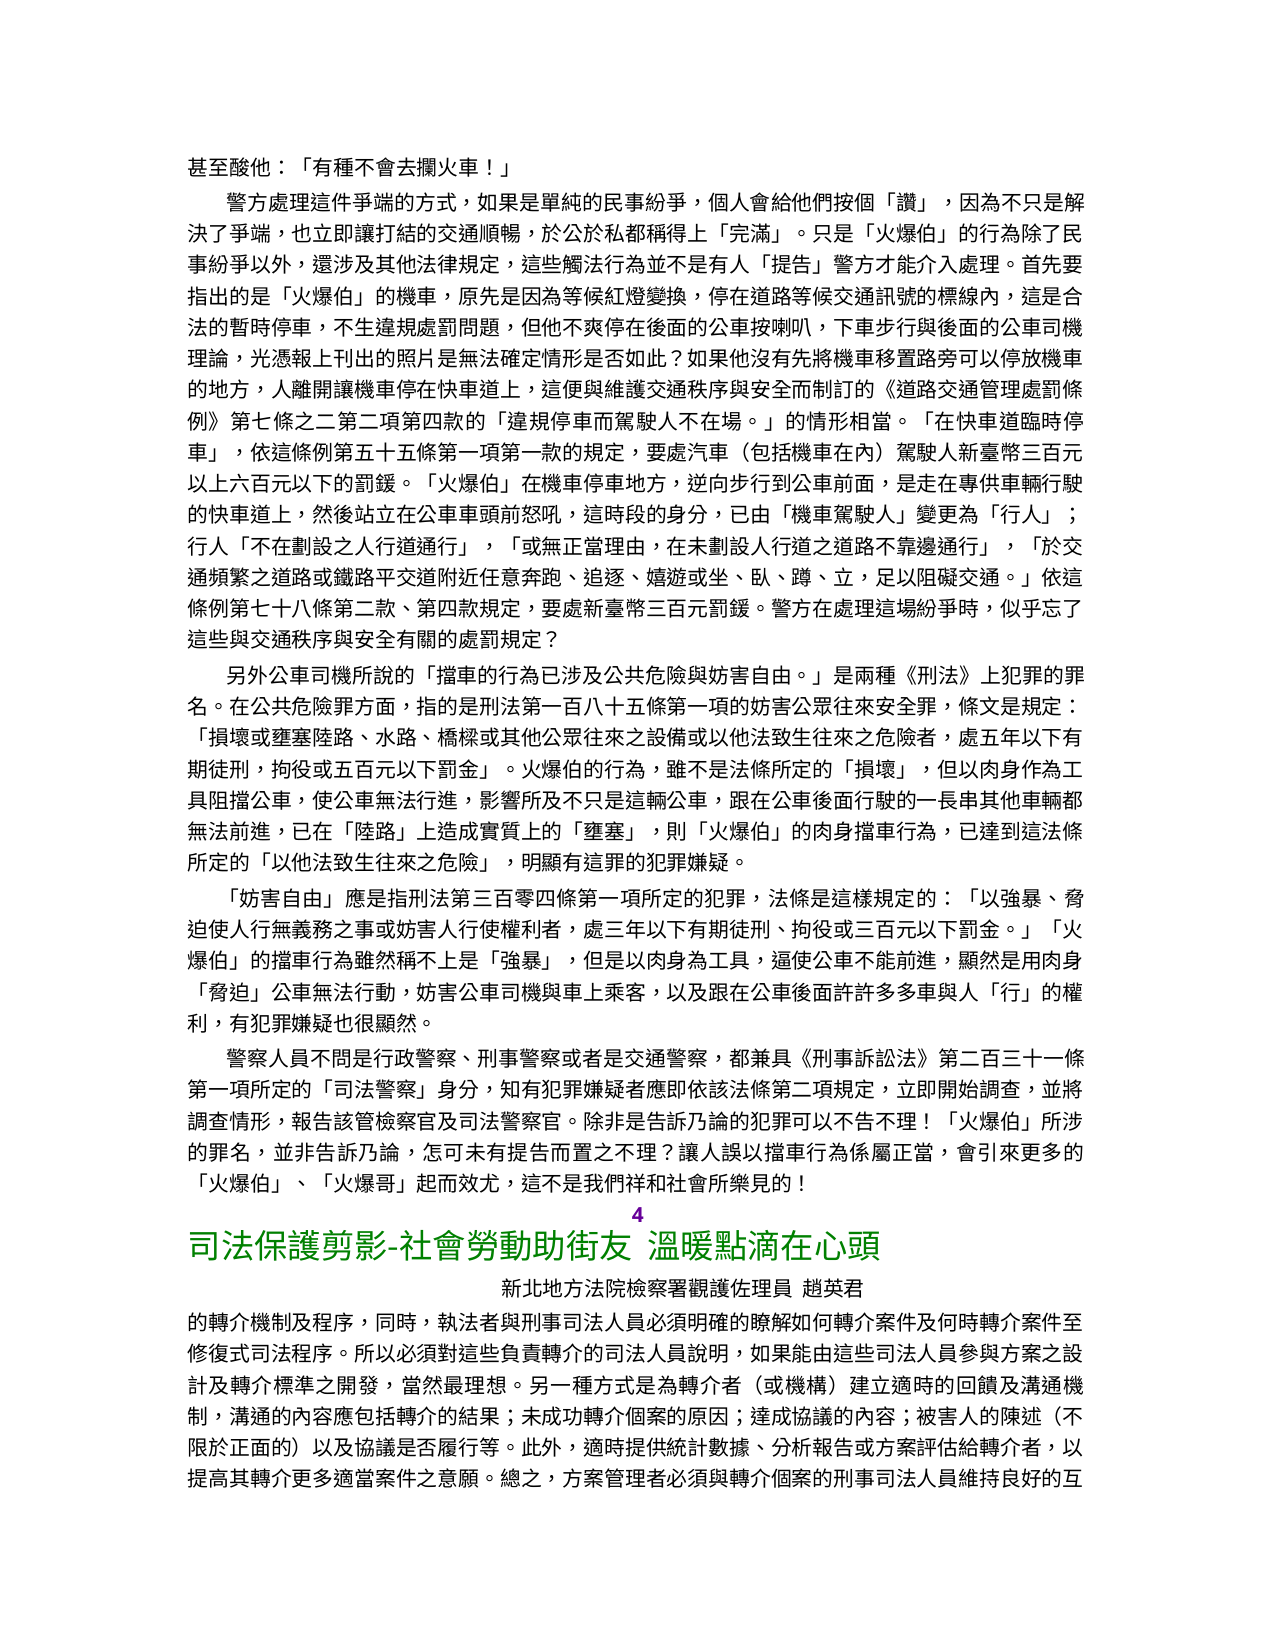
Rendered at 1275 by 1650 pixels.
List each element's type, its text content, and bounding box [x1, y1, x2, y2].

text 警方處理這件爭端的方式，如果是單純的民事紛爭，個人會給他們按個「讚」，因為不只是解決了爭端，也立即讓打結的交通順暢，於公於私都稱得上「完滿」。只是「火爆伯」的行為除了民事紛爭以外，還涉及其他法律規定，這些觸法行為並不是有人「提告」警方才能介入處理。首先要指出的是「火爆伯」的機車，原先是因為等候紅燈變換，停在道路等候交通訊號的標線內，這是合法的暫時停車，不生違規處罰問題，但他不爽停在後面的公車按喇叭，下車步行與後面的公車司機理論，光憑報上刊出的照片是無法確定情形是否如此？如果他沒有先將機車移置路旁可以停放機車的地方，人離開讓機車停在快車道上，這便與維護交通秩序與安全而制訂的《道路交通管理處罰條例》第七條之二第二項第四款的「違規停車而駕駛人不在場。」的情形相當。「在快車道臨時停車」，依這條例第五十五條第一項第一款的規定，要處汽車（包括機車在內）駕駛人新臺幣三百元以上六百元以下的罰鍰。「火爆伯」在機車停車地方，逆向步行到公車前面，是走在專供車輛行駛的快車道上，然後站立在公車車頭前怒吼，這時段的身分，已由「機車駕駛人」變更為「行人」；行人「不在劃設之人行道通行」，「或無正當理由，在未劃設人行道之道路不靠邊通行」，「於交通頻繁之道路或鐵路平交道附近任意奔跑、追逐、嬉遊或坐、臥、蹲、立，足以阻礙交通。」依這條例第七十八條第二款、第四款規定，要處新臺幣三百元罰鍰。警方在處理這場紛爭時，似乎忘了這些與交通秩序與安全有關的處罰規定？ [187, 185, 1087, 654]
text 「妨害自由」應是指刑法第三百零四條第一項所定的犯罪，法條是這樣規定的：「以強暴、脅迫使人行無義務之事或妨害人行使權利者，處三年以下有期徒刑、拘役或三百元以下罰金。」「火爆伯」的擋車行為雖然稱不上是「強暴」，但是以肉身為工具，逼使公車不能前進，顯然是用肉身「脅迫」公車無法行動，妨害公車司機與車上乘客，以及跟在公車後面許許多多車與人「行」的權利，有犯罪嫌疑也很顯然。 [187, 881, 1087, 1037]
subtitle 司法保護剪影-社會勞動助街友 溫暖點滴在心頭 [187, 1228, 1087, 1266]
text 甚至酸他：「有種不會去攔火車！」 [187, 150, 1087, 181]
text 另外公車司機所說的「擋車的行為已涉及公共危險與妨害自由。」是兩種《刑法》上犯罪的罪名。在公共危險罪方面，指的是刑法第一百八十五條第一項的妨害公眾往來安全罪，條文是規定：「損壞或壅塞陸路、水路、橋樑或其他公眾往來之設備或以他法致生往來之危險者，處五年以下有期徒刑，拘役或五百元以下罰金」。火爆伯的行為，雖不是法條所定的「損壞」，但以肉身作為工具阻擋公車，使公車無法行進，影響所及不只是這輛公車，跟在公車後面行駛的一長串其他車輛都無法前進，已在「陸路」上造成實質上的「壅塞」，則「火爆伯」的肉身擋車行為，已達到這法條所定的「以他法致生往來之危險」，明顯有這罪的犯罪嫌疑。 [187, 658, 1087, 877]
text 4 [187, 1200, 1087, 1228]
subtitle 新北地方法院檢察署觀護佐理員 趙英君 [187, 1266, 1087, 1303]
text 警察人員不問是行政警察、刑事警察或者是交通警察，都兼具《刑事訴訟法》第二百三十一條第一項所定的「司法警察」身分，知有犯罪嫌疑者應即依該法條第二項規定，立即開始調查，並將調查情形，報告該管檢察官及司法警察官。除非是告訴乃論的犯罪可以不告不理！「火爆伯」所涉的罪名，並非告訴乃論，怎可未有提告而置之不理？讓人誤以擋車行為係屬正當，會引來更多的「火爆伯」、「火爆哥」起而效尤，這不是我們祥和社會所樂見的！ [187, 1042, 1087, 1198]
text 的轉介機制及程序，同時，執法者與刑事司法人員必須明確的瞭解如何轉介案件及何時轉介案件至修復式司法程序。所以必須對這些負責轉介的司法人員說明，如果能由這些司法人員參與方案之設計及轉介標準之開發，當然最理想。另一種方式是為轉介者（或機構）建立適時的回饋及溝通機制，溝通的內容應包括轉介的結果；未成功轉介個案的原因；達成協議的內容；被害人的陳述（不限於正面的）以及協議是否履行等。此外，適時提供統計數據、分析報告或方案評估給轉介者，以提高其轉介更多適當案件之意願。總之，方案管理者必須與轉介個案的刑事司法人員維持良好的互 [187, 1306, 1087, 1493]
